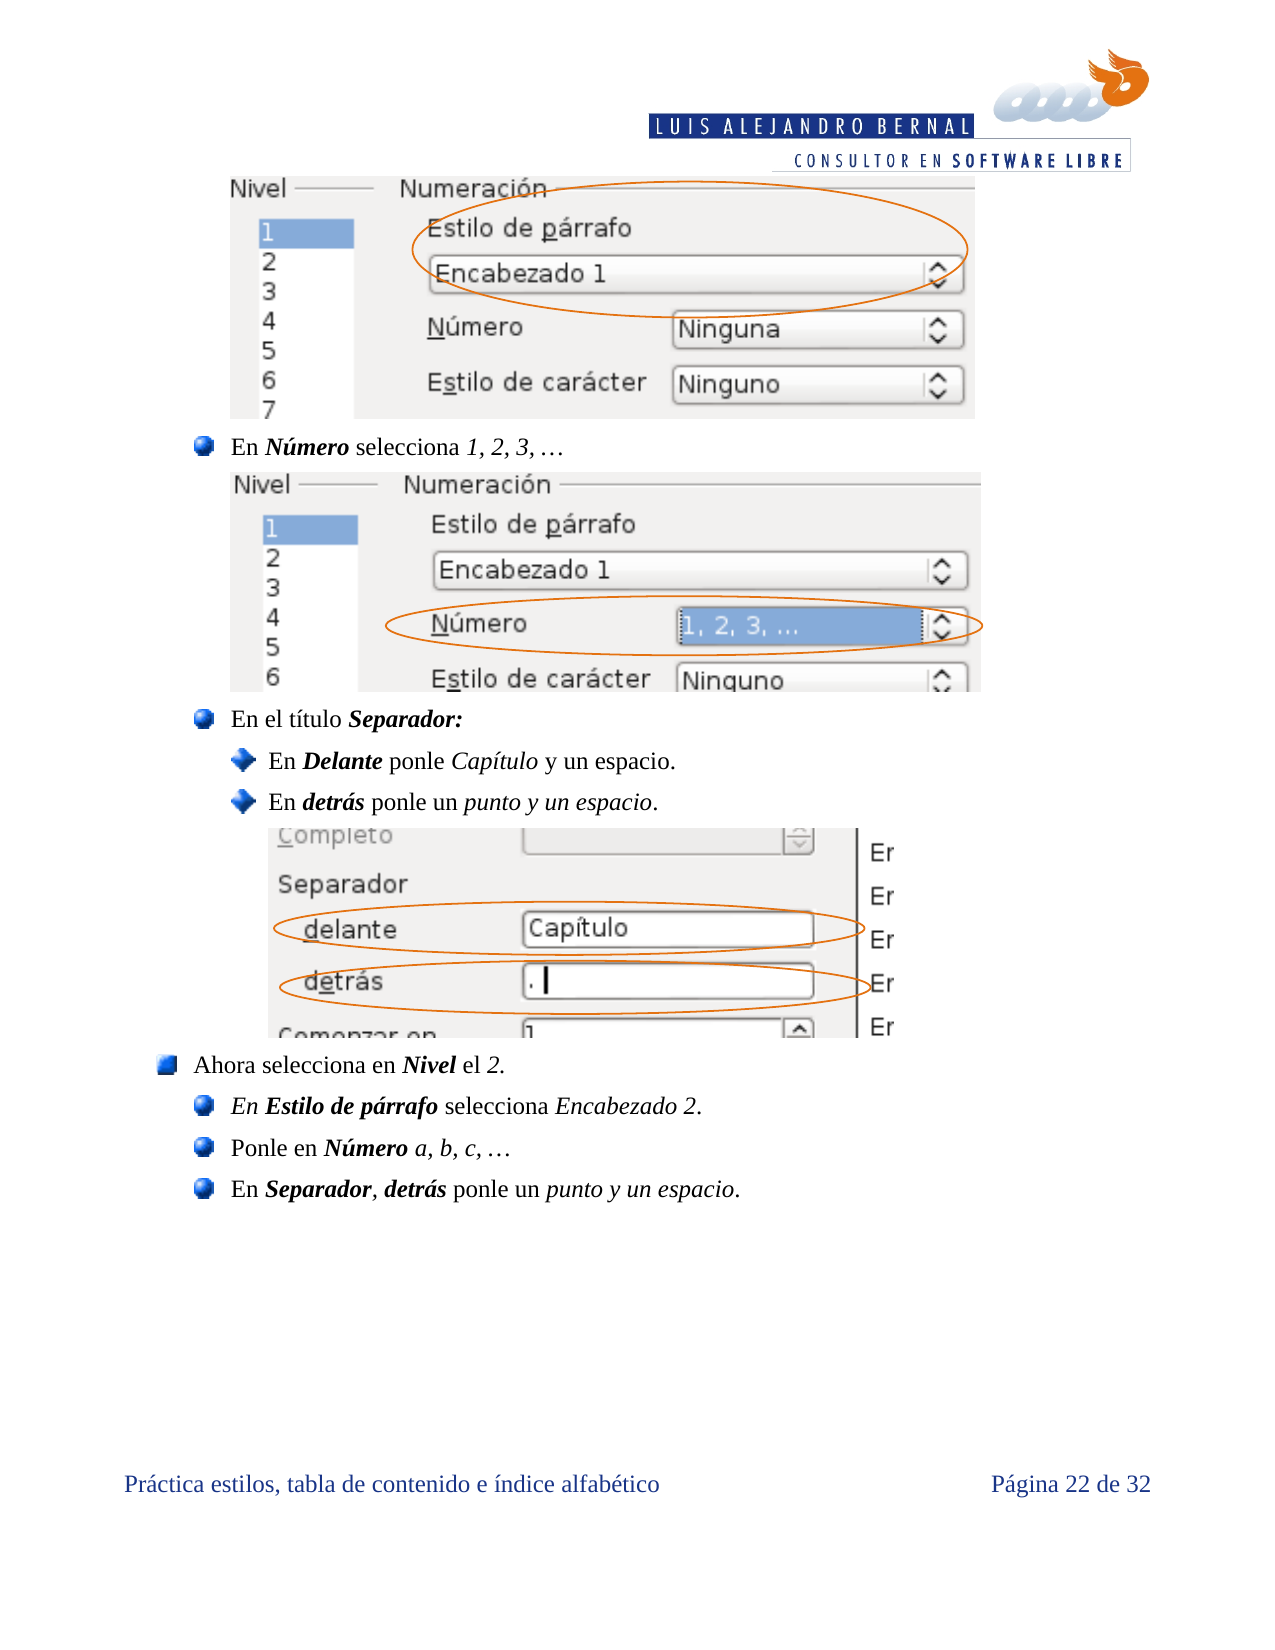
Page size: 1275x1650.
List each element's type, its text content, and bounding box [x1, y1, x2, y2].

picture [230, 176, 975, 419]
picture [194, 1095, 214, 1116]
list Ahora selecciona en Nivel el 2. [156, 1050, 1157, 1079]
picture [194, 709, 214, 729]
picture [194, 1178, 214, 1199]
list En detrás ponle un punto y un espacio. [231, 787, 1157, 816]
list En Separador, detrás ponle un punto y un espacio. [193, 1174, 1157, 1203]
picture [231, 789, 256, 814]
list En Estilo de párrafo selecciona Encabezado 2. [193, 1091, 1157, 1120]
picture [230, 472, 981, 692]
picture [194, 1137, 214, 1157]
picture [231, 748, 256, 772]
picture [648, 45, 1151, 174]
list En el título Separador: [193, 704, 1157, 733]
picture [156, 1054, 177, 1075]
list En Número selecciona 1, 2, 3, … [193, 432, 1157, 460]
picture [268, 828, 894, 1038]
picture [388, 598, 981, 654]
list Ponle en Número a, b, c, … [193, 1133, 1157, 1161]
picture [194, 436, 214, 456]
list En Delante ponle Capítulo y un espacio. [231, 746, 1157, 774]
